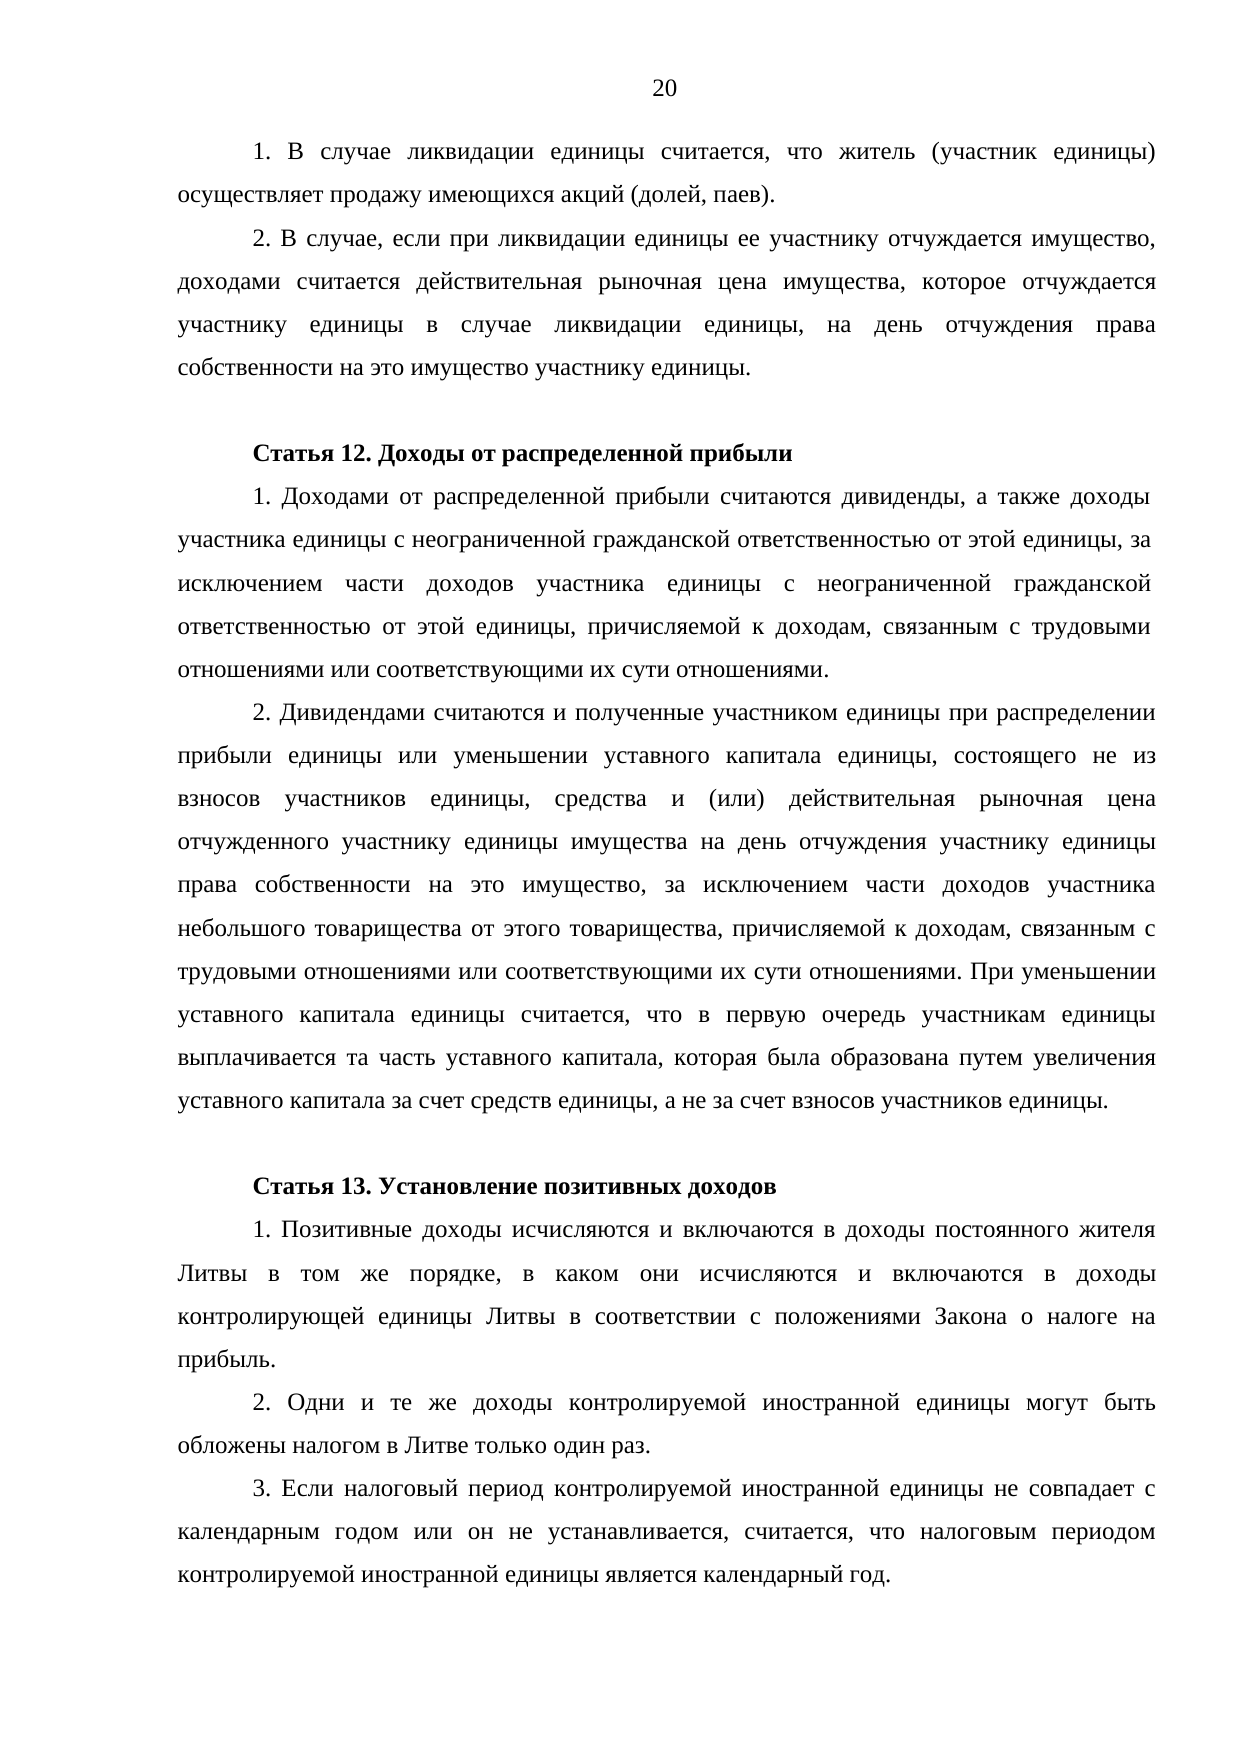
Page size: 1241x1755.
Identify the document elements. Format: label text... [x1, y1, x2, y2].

text 3. Если налоговый период контролируемой иностранной единицы не совпадает с календарным годом или он не устанавливается, считается, что налоговым периодом контролируемой иностранной единицы является календарный год. [177, 1473, 1157, 1588]
text Статья 13. Установление позитивных доходов [177, 1171, 1157, 1200]
text 1. Позитивные доходы исчисляются и включаются в доходы постоянного жителя Литвы в том же порядке, в каком они исчисляются и включаются в доходы контролирующей единицы Литвы в соответствии с положениями Закона о налоге на прибыль. [177, 1214, 1157, 1373]
text 2. В случае, если при ликвидации единицы ее участнику отчуждается имущество, доходами считается действительная рыночная цена имущества, которое отчуждается участнику единицы в случае ликвидации единицы, на день отчуждения права собственности на это имущество участнику единицы. [177, 223, 1157, 381]
text 2. Одни и те же доходы контролируемой иностранной единицы могут быть обложены налогом в Литве только один раз. [177, 1387, 1157, 1459]
text Статья 12. Доходы от распределенной прибыли [177, 438, 1152, 467]
text 1. Доходами от распределенной прибыли считаются дивиденды, а также доходы участника единицы с неограниченной гражданской ответственностью от этой единицы, за исключением части доходов участника единицы с неограниченной гражданской ответственностью от этой единицы, причисляемой к доходам, связанным с трудовыми отношениями или соответствующими их сути отношениями. [177, 481, 1152, 683]
text 2. Дивидендами считаются и полученные участником единицы при распределении прибыли единицы или уменьшении уставного капитала единицы, состоящего не из взносов участников единицы, средства и (или) действительная рыночная цена отчужденного участнику единицы имущества на день отчуждения участнику единицы права собственности на это имущество, за исключением части доходов участника небольшого товарищества от этого товарищества, причисляемой к доходам, связанным с трудовыми отношениями или соответствующими их сути отношениями. При уменьшении уставного капитала единицы считается, что в первую очередь участникам единицы выплачивается та часть уставного капитала, которая была образована путем увеличения уставного капитала за счет средств единицы, а не за счет взносов участников единицы. [177, 697, 1157, 1114]
text 1. В случае ликвидации единицы считается, что житель (участник единицы) осуществляет продажу имеющихся акций (долей, паев). [177, 136, 1157, 208]
